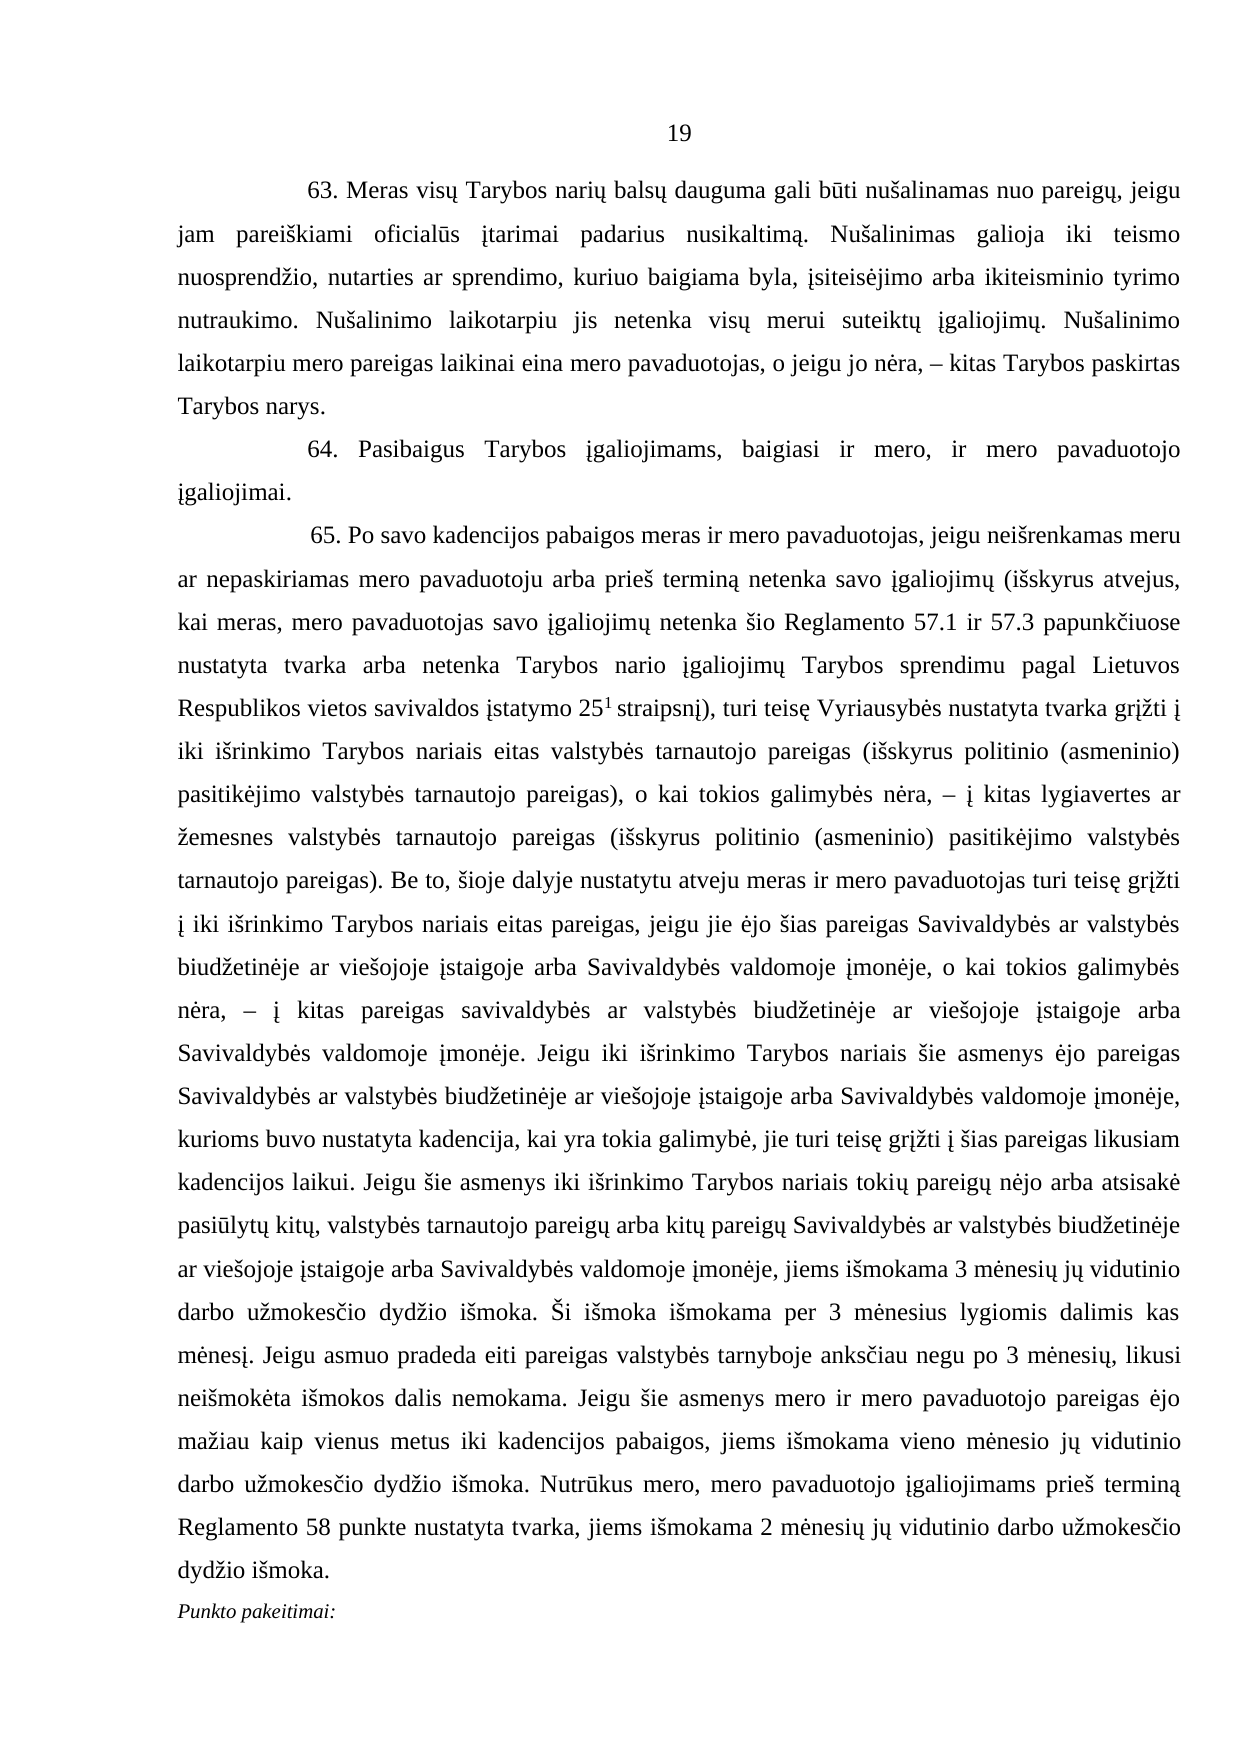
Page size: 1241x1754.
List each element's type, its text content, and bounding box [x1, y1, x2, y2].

text 64. Pasibaigus Tarybos įgaliojimams, baigiasi ir mero, ir mero pavaduotojo įgaliojimai. [177, 434, 1181, 506]
text 63. Meras visų Tarybos narių balsų dauguma gali būti nušalinamas nuo pareigų, jeigu jam pareiškiami oficialūs įtarimai padarius nusikaltimą. Nušalinimas galioja iki teismo nuosprendžio, nutarties ar sprendimo, kuriuo baigiama byla, įsiteisėjimo arba ikiteisminio tyrimo nutraukimo. Nušalinimo laikotarpiu jis netenka visų merui suteiktų įgaliojimų. Nušalinimo laikotarpiu mero pareigas laikinai eina mero pavaduotojas, o jeigu jo nėra, – kitas Tarybos paskirtas Tarybos narys. [177, 176, 1181, 420]
text Punkto pakeitimai: [177, 1599, 1181, 1623]
text 65. Po savo kadencijos pabaigos meras ir mero pavaduotojas, jeigu neišrenkamas meru ar nepaskiriamas mero pavaduotoju arba prieš terminą netenka savo įgaliojimų (išskyrus atvejus, kai meras, mero pavaduotojas savo įgaliojimų netenka šio Reglamento 57.1 ir 57.3 papunkčiuose nustatyta tvarka arba netenka Tarybos nario įgaliojimų Tarybos sprendimu pagal Lietuvos Respublikos vietos savivaldos įstatymo 251 straipsnį), turi teisę Vyriausybės nustatyta tvarka grįžti į iki išrinkimo Tarybos nariais eitas valstybės tarnautojo pareigas (išskyrus politinio (asmeninio) pasitikėjimo valstybės tarnautojo pareigas), o kai tokios galimybės nėra, – į kitas lygiavertes ar žemesnes valstybės tarnautojo pareigas (išskyrus politinio (asmeninio) pasitikėjimo valstybės tarnautojo pareigas). Be to, šioje dalyje nustatytu atveju meras ir mero pavaduotojas turi teisę grįžti į iki išrinkimo Tarybos nariais eitas pareigas, jeigu jie ėjo šias pareigas Savivaldybės ar valstybės biudžetinėje ar viešojoje įstaigoje arba Savivaldybės valdomoje įmonėje, o kai tokios galimybės nėra, – į kitas pareigas savivaldybės ar valstybės biudžetinėje ar viešojoje įstaigoje arba Savivaldybės valdomoje įmonėje. Jeigu iki išrinkimo Tarybos nariais šie asmenys ėjo pareigas Savivaldybės ar valstybės biudžetinėje ar viešojoje įstaigoje arba Savivaldybės valdomoje įmonėje, kurioms buvo nustatyta kadencija, kai yra tokia galimybė, jie turi teisę grįžti į šias pareigas likusiam kadencijos laikui. Jeigu šie asmenys iki išrinkimo Tarybos nariais tokių pareigų nėjo arba atsisakė pasiūlytų kitų, valstybės tarnautojo pareigų arba kitų pareigų Savivaldybės ar valstybės biudžetinėje ar viešojoje įstaigoje arba Savivaldybės valdomoje įmonėje, jiems išmokama 3 mėnesių jų vidutinio darbo užmokesčio dydžio išmoka. Ši išmoka išmokama per 3 mėnesius lygiomis dalimis kas mėnesį. Jeigu asmuo pradeda eiti pareigas valstybės tarnyboje anksčiau negu po 3 mėnesių, likusi neišmokėta išmokos dalis nemokama. Jeigu šie asmenys mero ir mero pavaduotojo pareigas ėjo mažiau kaip vienus metus iki kadencijos pabaigos, jiems išmokama vieno mėnesio jų vidutinio darbo užmokesčio dydžio išmoka. Nutrūkus mero, mero pavaduotojo įgaliojimams prieš terminą Reglamento 58 punkte nustatyta tvarka, jiems išmokama 2 mėnesių jų vidutinio darbo užmokesčio dydžio išmoka. [177, 521, 1181, 1584]
